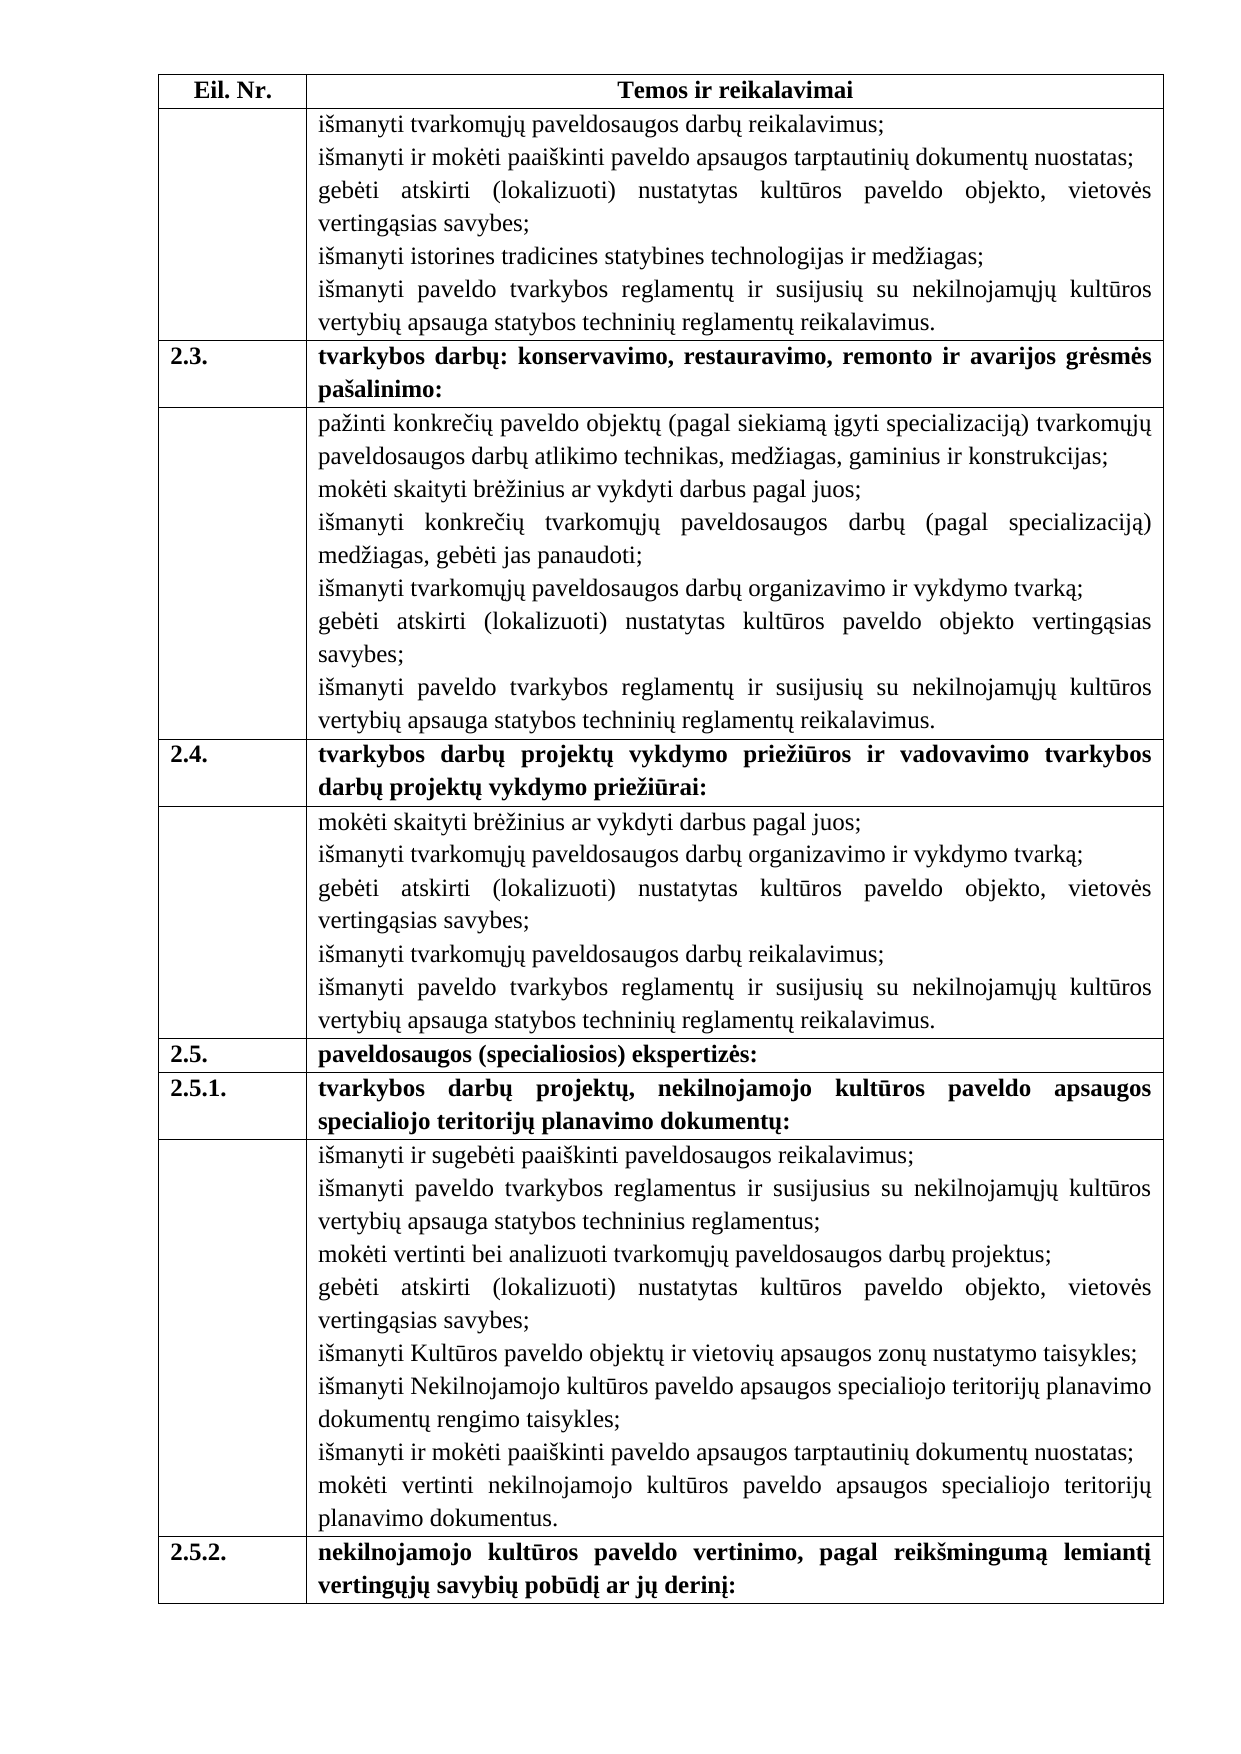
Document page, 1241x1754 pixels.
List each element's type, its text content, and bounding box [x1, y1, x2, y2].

table_cell tvarkybos darbų projektų, nekilnojamojo kultūros paveldo apsaugos specialiojo teritorijų planavimo dokumentų: [307, 1073, 1163, 1139]
table_cell [159, 408, 306, 738]
table_cell 2.5.1. [159, 1073, 306, 1139]
table_cell išmanyti tvarkomųjų paveldosaugos darbų reikalavimus; išmanyti ir mokėti paaiškinti paveldo apsaugos tarptautinių dokumentų nuostatas; gebėti atskirti (lokalizuoti) nustatytas kultūros paveldo objekto, vietovės vertingąsias savybes; išmanyti istorines tradicines statybines technologijas ir medžiagas; išmanyti paveldo tvarkybos reglamentų ir susijusių su nekilnojamųjų kultūros vertybių apsauga statybos techninių reglamentų reikalavimus. [307, 109, 1163, 340]
table_cell nekilnojamojo kultūros paveldo vertinimo, pagal reikšmingumą lemiantį vertingųjų savybių pobūdį ar jų derinį: [307, 1537, 1163, 1603]
table_cell 2.3. [159, 341, 306, 407]
table_cell paveldosaugos (specialiosios) ekspertizės: [307, 1039, 1163, 1072]
table_cell išmanyti ir sugebėti paaiškinti paveldosaugos reikalavimus; išmanyti paveldo tvarkybos reglamentus ir susijusius su nekilnojamųjų kultūros vertybių apsauga statybos techninius reglamentus; mokėti vertinti bei analizuoti tvarkomųjų paveldosaugos darbų projektus; gebėti atskirti (lokalizuoti) nustatytas kultūros paveldo objekto, vietovės vertingąsias savybes; išmanyti Kultūros paveldo objektų ir vietovių apsaugos zonų nustatymo taisykles; išmanyti Nekilnojamojo kultūros paveldo apsaugos specialiojo teritorijų planavimo dokumentų rengimo taisykles; išmanyti ir mokėti paaiškinti paveldo apsaugos tarptautinių dokumentų nuostatas; mokėti vertinti nekilnojamojo kultūros paveldo apsaugos specialiojo teritorijų planavimo dokumentus. [307, 1140, 1163, 1536]
table_cell [159, 807, 306, 1038]
table_cell 2.5.2. [159, 1537, 306, 1603]
table_cell 2.4. [159, 740, 306, 806]
table_header Eil. Nr. [159, 75, 306, 108]
table_header Temos ir reikalavimai [307, 75, 1163, 108]
table_cell 2.5. [159, 1039, 306, 1072]
table_cell pažinti konkrečių paveldo objektų (pagal siekiamą įgyti specializaciją) tvarkomųjų paveldosaugos darbų atlikimo technikas, medžiagas, gaminius ir konstrukcijas; mokėti skaityti brėžinius ar vykdyti darbus pagal juos; išmanyti konkrečių tvarkomųjų paveldosaugos darbų (pagal specializaciją) medžiagas, gebėti jas panaudoti; išmanyti tvarkomųjų paveldosaugos darbų organizavimo ir vykdymo tvarką; gebėti atskirti (lokalizuoti) nustatytas kultūros paveldo objekto vertingąsias savybes; išmanyti paveldo tvarkybos reglamentų ir susijusių su nekilnojamųjų kultūros vertybių apsauga statybos techninių reglamentų reikalavimus. [307, 408, 1163, 738]
table_cell mokėti skaityti brėžinius ar vykdyti darbus pagal juos; išmanyti tvarkomųjų paveldosaugos darbų organizavimo ir vykdymo tvarką; gebėti atskirti (lokalizuoti) nustatytas kultūros paveldo objekto, vietovės vertingąsias savybes; išmanyti tvarkomųjų paveldosaugos darbų reikalavimus; išmanyti paveldo tvarkybos reglamentų ir susijusių su nekilnojamųjų kultūros vertybių apsauga statybos techninių reglamentų reikalavimus. [307, 807, 1163, 1038]
table_cell tvarkybos darbų: konservavimo, restauravimo, remonto ir avarijos grėsmės pašalinimo: [307, 341, 1163, 407]
table_cell [159, 109, 306, 340]
table_cell [159, 1140, 306, 1536]
table_cell tvarkybos darbų projektų vykdymo priežiūros ir vadovavimo tvarkybos darbų projektų vykdymo priežiūrai: [307, 740, 1163, 806]
